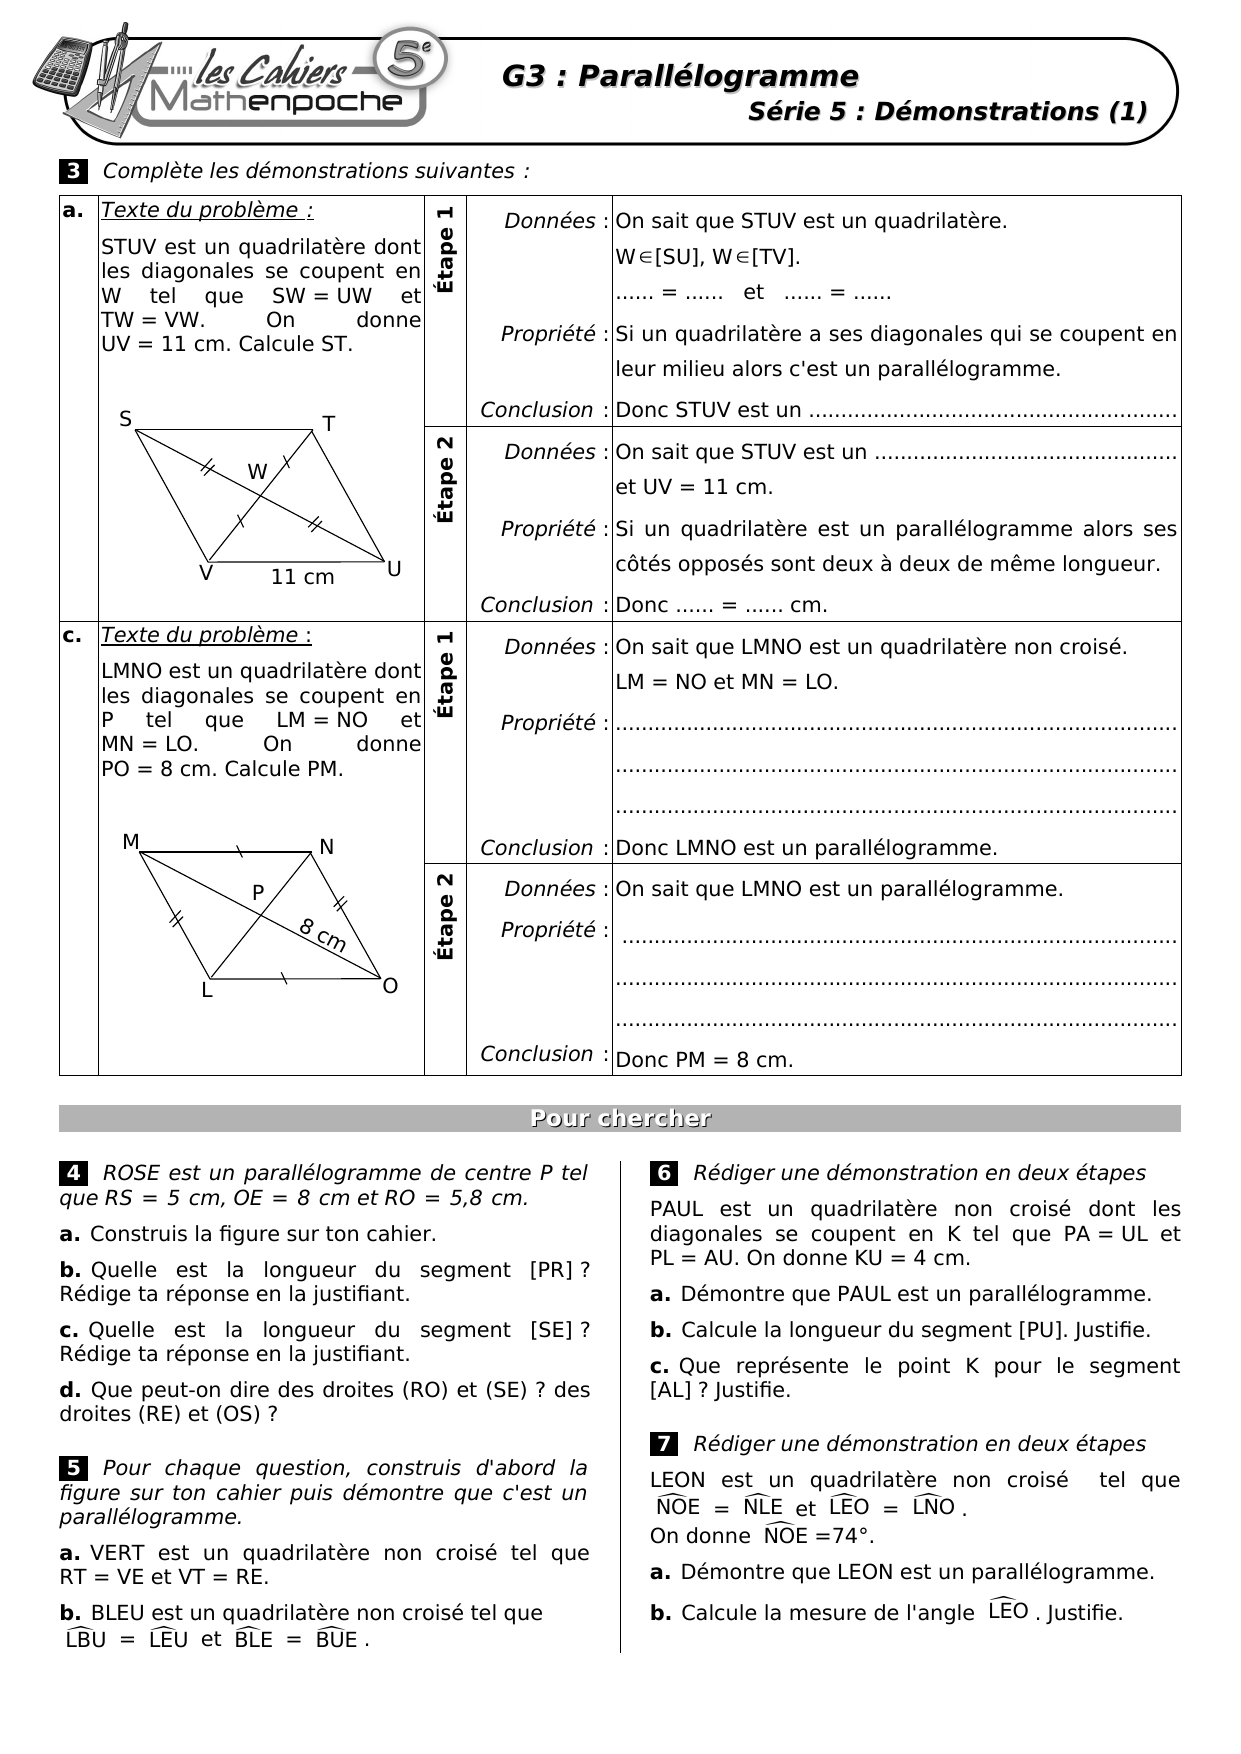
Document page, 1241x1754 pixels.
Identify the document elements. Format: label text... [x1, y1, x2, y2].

list Rédiger une démonstration en deux étapes [678, 1432, 1181, 1456]
list Construis la figure sur ton cahier. [59, 1222, 591, 1246]
table_header On sait que LMNO est un quadrilatère non croisé. LM = NO et MN = LO. Donc LMNO est un parallélogramme. [613, 622, 1181, 863]
table_header Données : Propriété : Conclusion : [467, 622, 612, 863]
list Que représente le point K pour le segment [AL] ? Justifie. [649, 1354, 1181, 1403]
list Calcule la longueur du segment [PU]. Justifie. [649, 1318, 1181, 1342]
list Que peut-on dire des droites (RO) et (SE) ? des droites (RE) et (OS) ? [59, 1378, 591, 1427]
text Pour chercher [59, 1105, 1181, 1132]
list Démontre que PAUL est un parallélogramme. [649, 1282, 1181, 1306]
list Rédiger une démonstration en deux étapes [678, 1161, 1181, 1186]
table_header Texte du problème : STUV est un quadrilatère dont les diagonales se coupent en W tel que SW = UW et TW = VW. On donne UV = 11 cm. Calcule ST. [99, 196, 424, 621]
list Complète les démonstrations suivantes : [88, 159, 1181, 184]
list Quelle est la longueur du segment [PR] ? Rédige ta réponse en la justifiant. [59, 1258, 591, 1306]
text LEON est un quadrilatère non croisé tel que = et = . On donne =74°. [649, 1468, 1181, 1548]
table_cell On sait que LMNO est un parallélogramme. Donc PM = 8 cm. [613, 864, 1181, 1075]
list Démontre que LEON est un parallélogramme. [649, 1560, 1181, 1584]
list VERT est un quadrilatère non croisé tel que RT = VE et VT = RE. [59, 1541, 591, 1589]
table_cell Données : Propriété : Conclusion : [467, 864, 612, 1075]
table_header Étape 1 [425, 622, 466, 863]
list Pour chaque question, construis d'abord la figure sur ton cahier puis démontre que c'est un parallélogramme. [59, 1456, 591, 1529]
table_header [60, 196, 98, 621]
list Quelle est la longueur du segment [SE] ? Rédige ta réponse en la justifiant. [59, 1318, 591, 1367]
table_header Données : Propriété : Conclusion : [467, 196, 612, 426]
picture [30, 18, 1182, 152]
list Calcule la mesure de l'angle . Justifie. [649, 1596, 1181, 1625]
table_cell Étape 2 [425, 427, 466, 621]
table_cell Données : Propriété : Conclusion : [467, 427, 612, 621]
list ROSE est un parallélogramme de centre P tel que RS = 5 cm, OE = 8 cm et RO = 5,8 cm. [59, 1161, 591, 1210]
table_cell Étape 2 [425, 864, 466, 1075]
table_cell On sait que STUV est un et UV = 11 cm. Si un quadrilatère est un parallélogramme alors ses côtés opposés sont deux à deux de même longueur. Donc ...... = ...... cm. [613, 427, 1181, 621]
list BLEU est un quadrilatère non croisé tel que = et = . [59, 1601, 591, 1652]
table_header On sait que STUV est un quadrilatère. W[SU], W[TV]. ...... = ...... et ...... = ...... Si un quadrilatère a ses diagonales qui se coupent en leur milieu alors c'est un parallélogramme. Donc STUV est un [613, 196, 1181, 426]
table_cell [60, 622, 98, 1075]
table_cell Texte du problème : LMNO est un quadrilatère dont les diagonales se coupent en P tel que LM = NO et MN = LO. On donne PO = 8 cm. Calcule PM. [99, 622, 424, 1075]
text PAUL est un quadrilatère non croisé dont les diagonales se coupent en K tel que PA = UL et PL = AU. On donne KU = 4 cm. [649, 1197, 1181, 1270]
table_header Étape 1 [425, 196, 466, 426]
